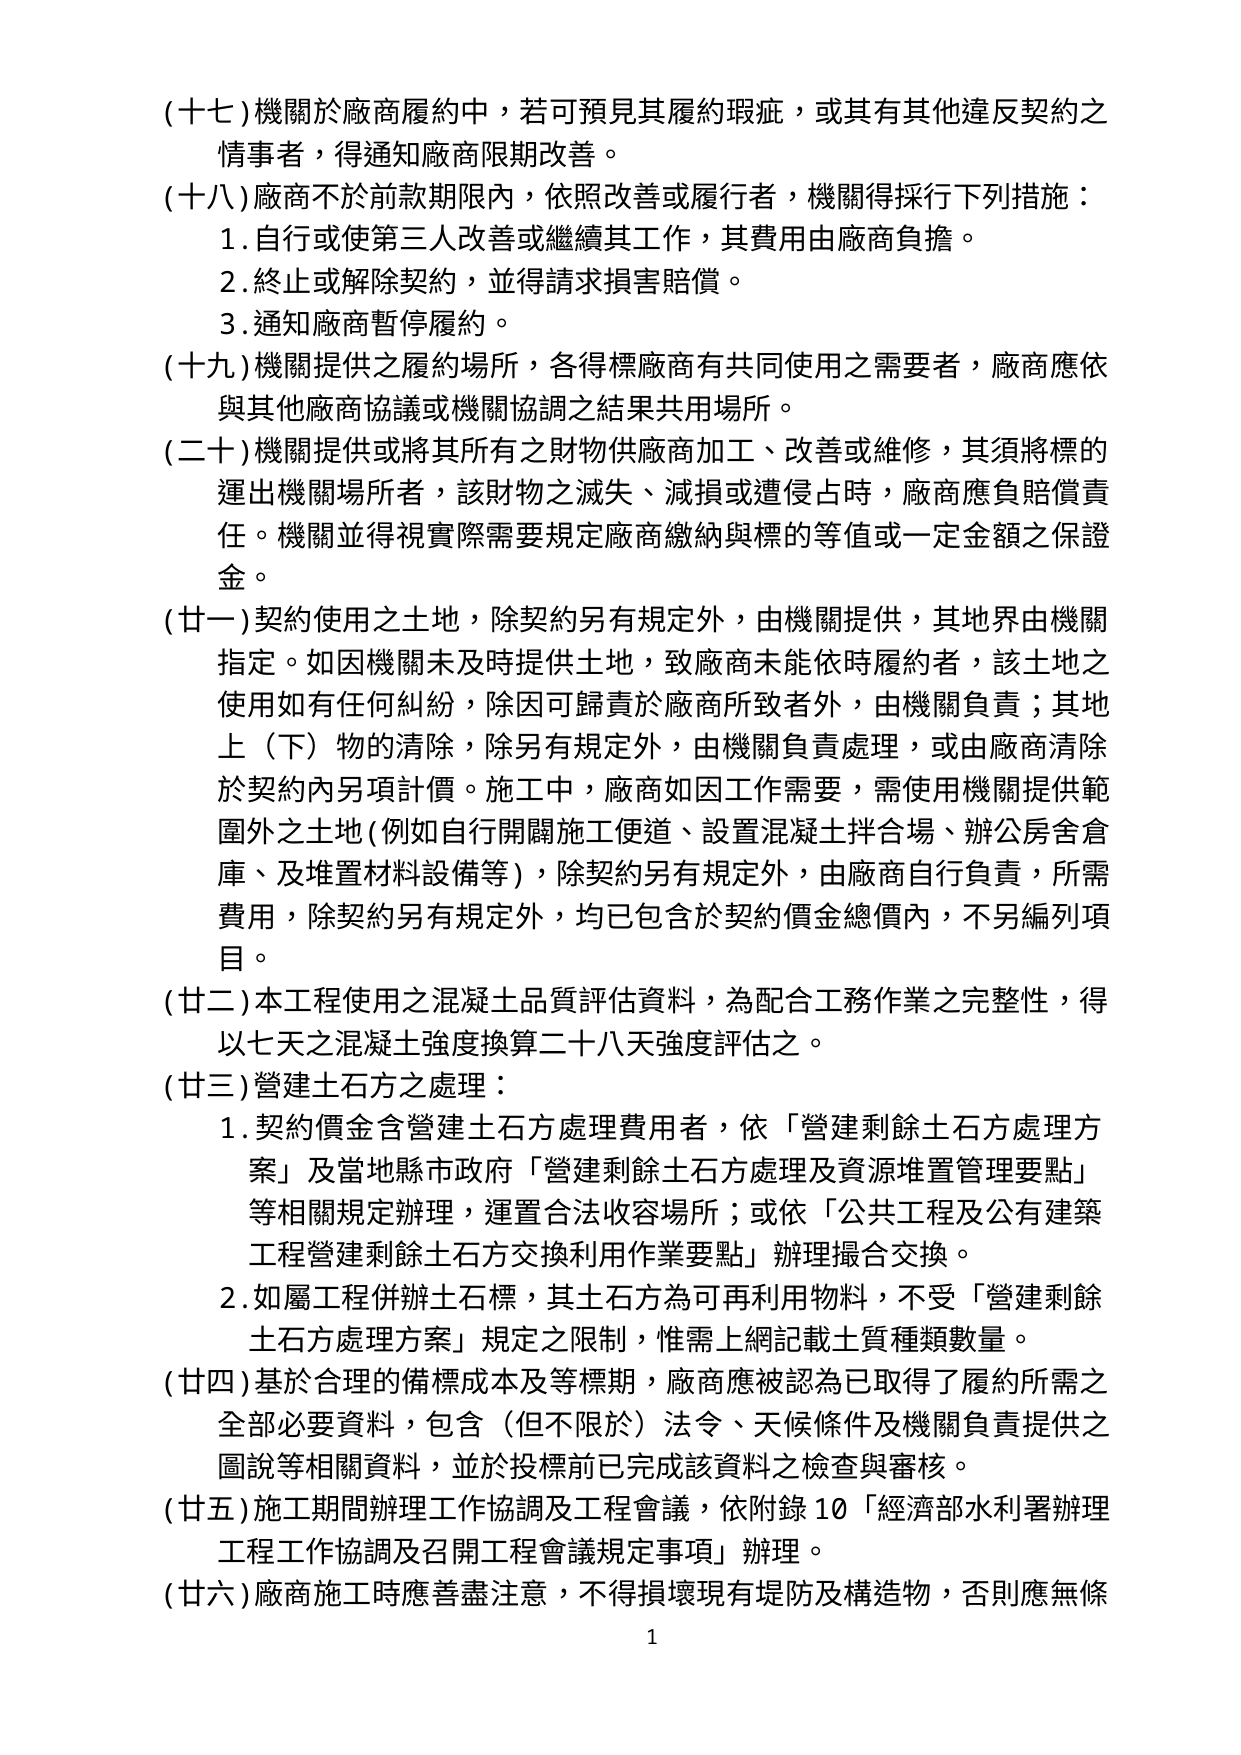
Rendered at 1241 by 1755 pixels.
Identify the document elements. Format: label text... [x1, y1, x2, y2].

text (廿五)施工期間辦理工作協調及工程會議，依附錄10「經濟部水利署辦理工程工作協調及召開工程會議規定事項」辦理。 [159, 1486, 1110, 1571]
text 2.終止或解除契約，並得請求損害賠償。 [218, 258, 1104, 301]
text (十八)廠商不於前款期限內，依照改善或履行者，機關得採行下列措施： [159, 173, 1110, 216]
text (廿三)營建土石方之處理： [159, 1062, 1110, 1105]
text (廿二)本工程使用之混凝土品質評估資料，為配合工務作業之完整性，得以七天之混凝土強度換算二十八天強度評估之。 [159, 978, 1110, 1062]
text 1.自行或使第三人改善或繼續其工作，其費用由廠商負擔。 [218, 216, 1104, 258]
text 3.通知廠商暫停履約。 [218, 301, 1104, 343]
text (廿四)基於合理的備標成本及等標期，廠商應被認為已取得了履約所需之全部必要資料，包含（但不限於）法令、天候條件及機關負責提供之圖說等相關資料，並於投標前已完成該資料之檢查與審核。 [159, 1359, 1110, 1486]
text (十九)機關提供之履約場所，各得標廠商有共同使用之需要者，廠商應依與其他廠商協議或機關協調之結果共用場所。 [159, 343, 1110, 428]
text (廿一)契約使用之土地，除契約另有規定外，由機關提供，其地界由機關指定。如因機關未及時提供土地，致廠商未能依時履約者，該土地之使用如有任何糾紛，除因可歸責於廠商所致者外，由機關負責；其地上（下）物的清除，除另有規定外，由機關負責處理，或由廠商清除，於契約內另項計價。施工中，廠商如因工作需要，需使用機關提供範圍外之土地(例如自行開闢施工便道、設置混凝土拌合場、辦公房舍倉庫、及堆置材料設備等)，除契約另有規定外，由廠商自行負責，所需費用，除契約另有規定外，均已包含於契約價金總價內，不另編列項目。 [159, 597, 1110, 978]
text (二十)機關提供或將其所有之財物供廠商加工、改善或維修，其須將標的運出機關場所者，該財物之滅失、減損或遭侵占時，廠商應負賠償責任。機關並得視實際需要規定廠商繳納與標的等值或一定金額之保證金。 [159, 428, 1110, 597]
text (廿六)廠商施工時應善盡注意，不得損壞現有堤防及構造物，否則應無條 [159, 1571, 1110, 1613]
text (十七)機關於廠商履約中，若可預見其履約瑕疵，或其有其他違反契約之情事者，得通知廠商限期改善。 [159, 89, 1110, 173]
text 2.如屬工程併辦土石標，其土石方為可再利用物料，不受「營建剩餘土石方處理方案」規定之限制，惟需上網記載土質種類數量。 [218, 1274, 1104, 1359]
text 1.契約價金含營建土石方處理費用者，依「營建剩餘土石方處理方案」及當地縣市政府「營建剩餘土石方處理及資源堆置管理要點」等相關規定辦理，運置合法收容場所；或依「公共工程及公有建築工程營建剩餘土石方交換利用作業要點」辦理撮合交換。 [218, 1105, 1104, 1274]
